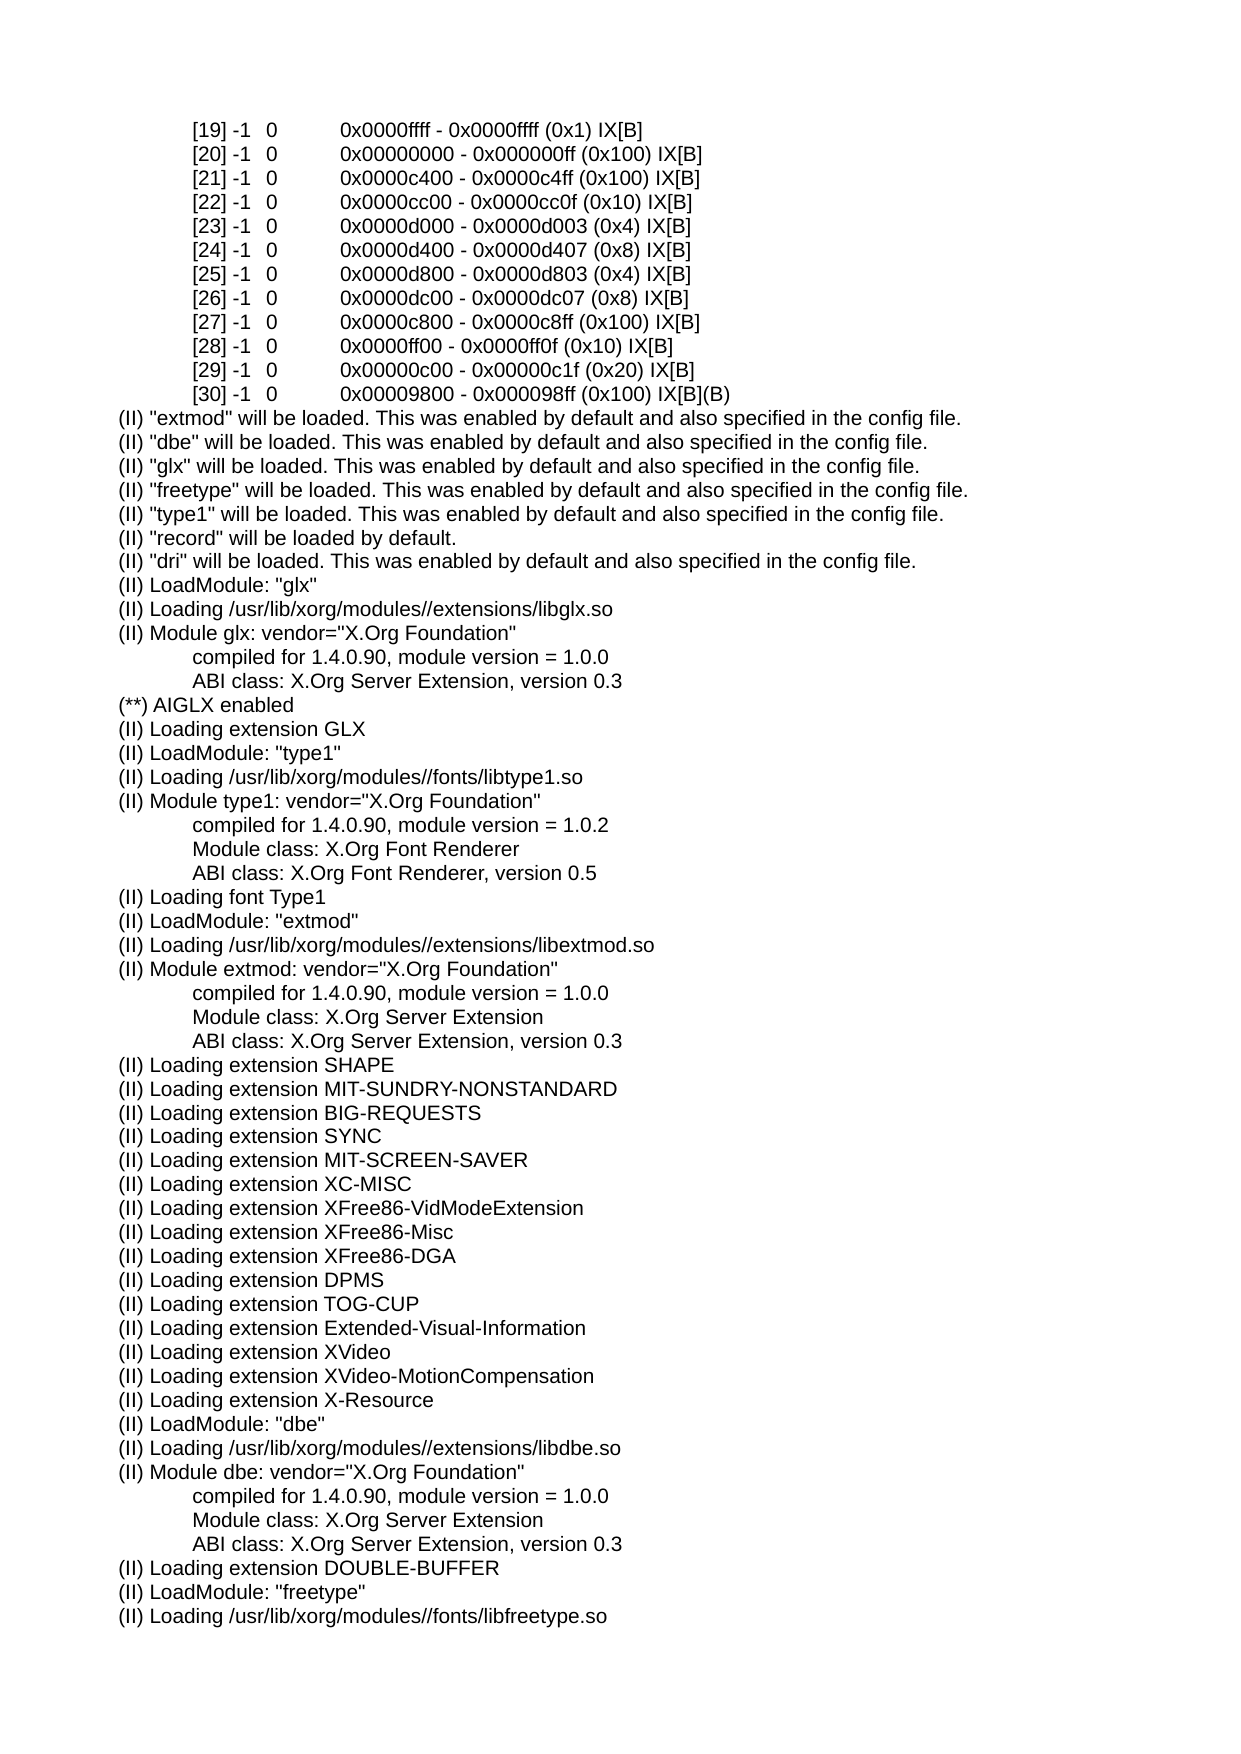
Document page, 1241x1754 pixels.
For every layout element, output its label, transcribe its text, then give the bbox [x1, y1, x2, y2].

text (II) LoadModule: "glx" [118, 573, 1122, 597]
text (II) Loading extension BIG-REQUESTS [118, 1100, 1122, 1124]
text [28] -1 0 0x0000ff00 - 0x0000ff0f (0x10) IX[B] [118, 334, 1122, 358]
text (II) Module glx: vendor="X.Org Foundation" [118, 621, 1122, 645]
text (II) Loading extension GLX [118, 717, 1122, 741]
text (II) "freetype" will be loaded. This was enabled by default and also specified in the config file. [118, 477, 1122, 501]
text (II) Loading font Type1 [118, 885, 1122, 909]
text (II) Loading extension TOG-CUP [118, 1292, 1122, 1316]
text compiled for 1.4.0.90, module version = 1.0.0 [118, 981, 1122, 1004]
text (II) Loading extension DPMS [118, 1268, 1122, 1292]
text [27] -1 0 0x0000c800 - 0x0000c8ff (0x100) IX[B] [118, 310, 1122, 334]
text [26] -1 0 0x0000dc00 - 0x0000dc07 (0x8) IX[B] [118, 286, 1122, 310]
text (II) "dbe" will be loaded. This was enabled by default and also specified in the config file. [118, 429, 1122, 453]
text [30] -1 0 0x00009800 - 0x000098ff (0x100) IX[B](B) [118, 382, 1122, 406]
text (II) Loading extension XFree86-DGA [118, 1244, 1122, 1268]
text (II) LoadModule: "dbe" [118, 1412, 1122, 1436]
text (II) LoadModule: "extmod" [118, 909, 1122, 933]
text (II) Loading extension XC-MISC [118, 1172, 1122, 1196]
text ABI class: X.Org Server Extension, version 0.3 [118, 1028, 1122, 1052]
text [23] -1 0 0x0000d000 - 0x0000d003 (0x4) IX[B] [118, 214, 1122, 238]
text [29] -1 0 0x00000c00 - 0x00000c1f (0x20) IX[B] [118, 358, 1122, 382]
text (II) Loading /usr/lib/xorg/modules//fonts/libtype1.so [118, 765, 1122, 789]
text [20] -1 0 0x00000000 - 0x000000ff (0x100) IX[B] [118, 142, 1122, 166]
text Module class: X.Org Server Extension [118, 1508, 1122, 1532]
text [22] -1 0 0x0000cc00 - 0x0000cc0f (0x10) IX[B] [118, 190, 1122, 214]
text [24] -1 0 0x0000d400 - 0x0000d407 (0x8) IX[B] [118, 238, 1122, 262]
text (II) "type1" will be loaded. This was enabled by default and also specified in the config file. [118, 501, 1122, 525]
text (II) Loading extension MIT-SCREEN-SAVER [118, 1148, 1122, 1172]
text (II) "extmod" will be loaded. This was enabled by default and also specified in the config file. [118, 406, 1122, 429]
text (II) Loading extension XFree86-Misc [118, 1220, 1122, 1244]
text (II) "dri" will be loaded. This was enabled by default and also specified in the config file. [118, 549, 1122, 573]
text (II) Loading extension Extended-Visual-Information [118, 1316, 1122, 1340]
text (II) Loading extension MIT-SUNDRY-NONSTANDARD [118, 1076, 1122, 1100]
text (II) Loading /usr/lib/xorg/modules//extensions/libglx.so [118, 597, 1122, 621]
text [21] -1 0 0x0000c400 - 0x0000c4ff (0x100) IX[B] [118, 166, 1122, 190]
text (II) Loading /usr/lib/xorg/modules//fonts/libfreetype.so [118, 1603, 1122, 1627]
text (**) AIGLX enabled [118, 693, 1122, 717]
text Module class: X.Org Font Renderer [118, 837, 1122, 861]
text Module class: X.Org Server Extension [118, 1004, 1122, 1028]
text (II) LoadModule: "type1" [118, 741, 1122, 765]
text (II) Loading extension SYNC [118, 1124, 1122, 1148]
text (II) Loading extension SHAPE [118, 1052, 1122, 1076]
text compiled for 1.4.0.90, module version = 1.0.0 [118, 645, 1122, 669]
text (II) Loading /usr/lib/xorg/modules//extensions/libextmod.so [118, 933, 1122, 957]
text (II) Module dbe: vendor="X.Org Foundation" [118, 1460, 1122, 1484]
text (II) Module type1: vendor="X.Org Foundation" [118, 789, 1122, 813]
text (II) Loading extension DOUBLE-BUFFER [118, 1556, 1122, 1579]
text (II) "glx" will be loaded. This was enabled by default and also specified in the config file. [118, 453, 1122, 477]
text [19] -1 0 0x0000ffff - 0x0000ffff (0x1) IX[B] [118, 118, 1122, 142]
text ABI class: X.Org Server Extension, version 0.3 [118, 669, 1122, 693]
text (II) Loading extension X-Resource [118, 1388, 1122, 1412]
text compiled for 1.4.0.90, module version = 1.0.0 [118, 1484, 1122, 1508]
text (II) Loading extension XVideo [118, 1340, 1122, 1364]
text (II) Module extmod: vendor="X.Org Foundation" [118, 957, 1122, 981]
text (II) Loading extension XFree86-VidModeExtension [118, 1196, 1122, 1220]
text (II) "record" will be loaded by default. [118, 525, 1122, 549]
text ABI class: X.Org Font Renderer, version 0.5 [118, 861, 1122, 885]
text (II) Loading extension XVideo-MotionCompensation [118, 1364, 1122, 1388]
text (II) Loading /usr/lib/xorg/modules//extensions/libdbe.so [118, 1436, 1122, 1460]
text (II) LoadModule: "freetype" [118, 1579, 1122, 1603]
text compiled for 1.4.0.90, module version = 1.0.2 [118, 813, 1122, 837]
text ABI class: X.Org Server Extension, version 0.3 [118, 1532, 1122, 1556]
text [25] -1 0 0x0000d800 - 0x0000d803 (0x4) IX[B] [118, 262, 1122, 286]
